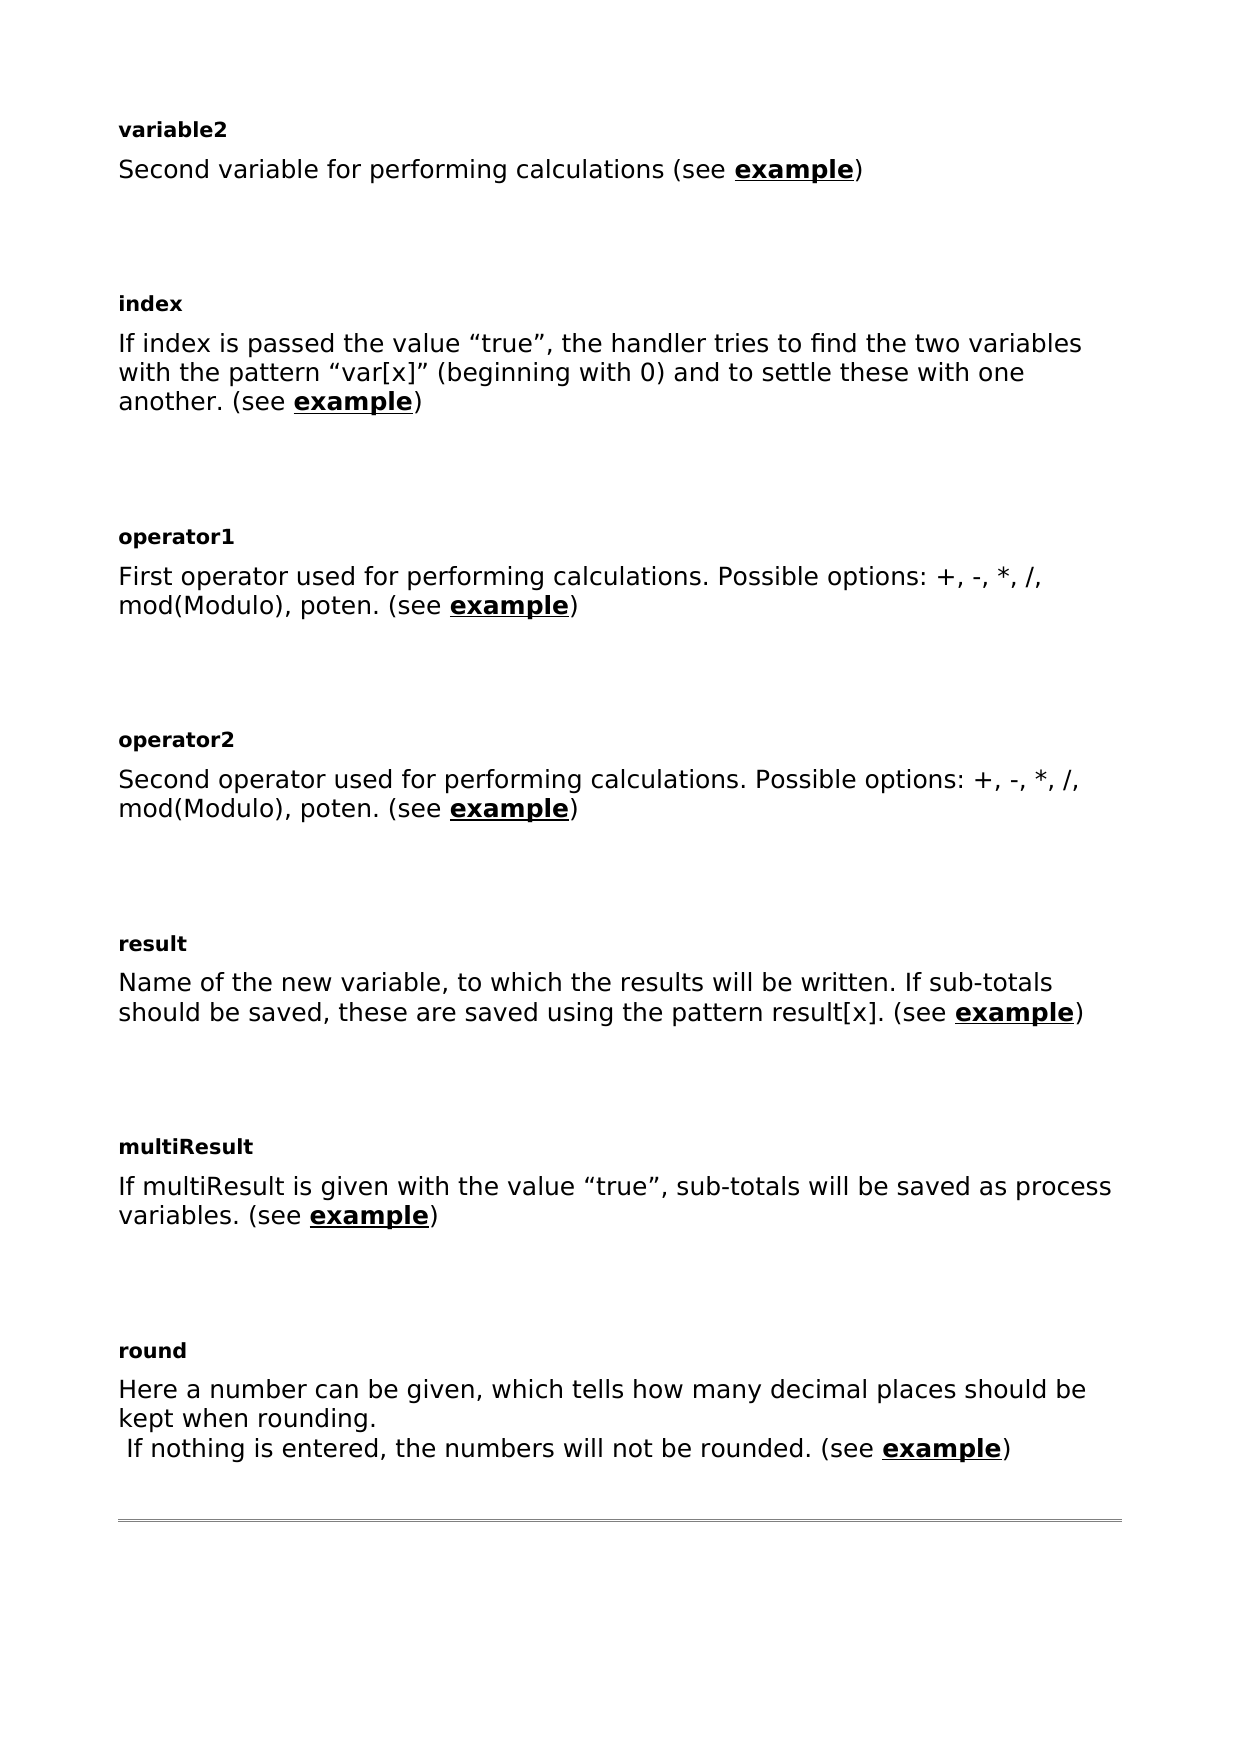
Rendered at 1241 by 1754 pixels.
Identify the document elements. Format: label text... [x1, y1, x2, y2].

subtitle result [118, 932, 1122, 956]
subtitle operator2 [118, 728, 1122, 753]
subtitle round [118, 1339, 1122, 1363]
text Name of the new variable, to which the results will be written. If sub-totals should be saved, these are saved using the pattern result[x]. (see example) [118, 969, 1122, 1027]
subtitle multiResult [118, 1135, 1122, 1159]
subtitle operator1 [118, 525, 1122, 549]
text Second variable for performing calculations (see example) [118, 155, 1122, 184]
text Here a number can be given, which tells how many decimal places should be kept when rounding. If nothing is entered, the numbers will not be rounded. (see example) [118, 1376, 1122, 1492]
text First operator used for performing calculations. Possible options: +, -, *, /, mod(Modulo), poten. (see example) [118, 562, 1122, 620]
text If index is passed the value “true”, the handler tries to find the two variables with the pattern “var[x]” (beginning with 0) and to settle these with one another. (see example) [118, 329, 1122, 417]
text If multiResult is given with the value “true”, sub-totals will be saved as process variables. (see example) [118, 1172, 1122, 1230]
subtitle index [118, 292, 1122, 317]
subtitle variable2 [118, 118, 1122, 142]
text Second operator used for performing calculations. Possible options: +, -, *, /, mod(Modulo), poten. (see example) [118, 765, 1122, 823]
